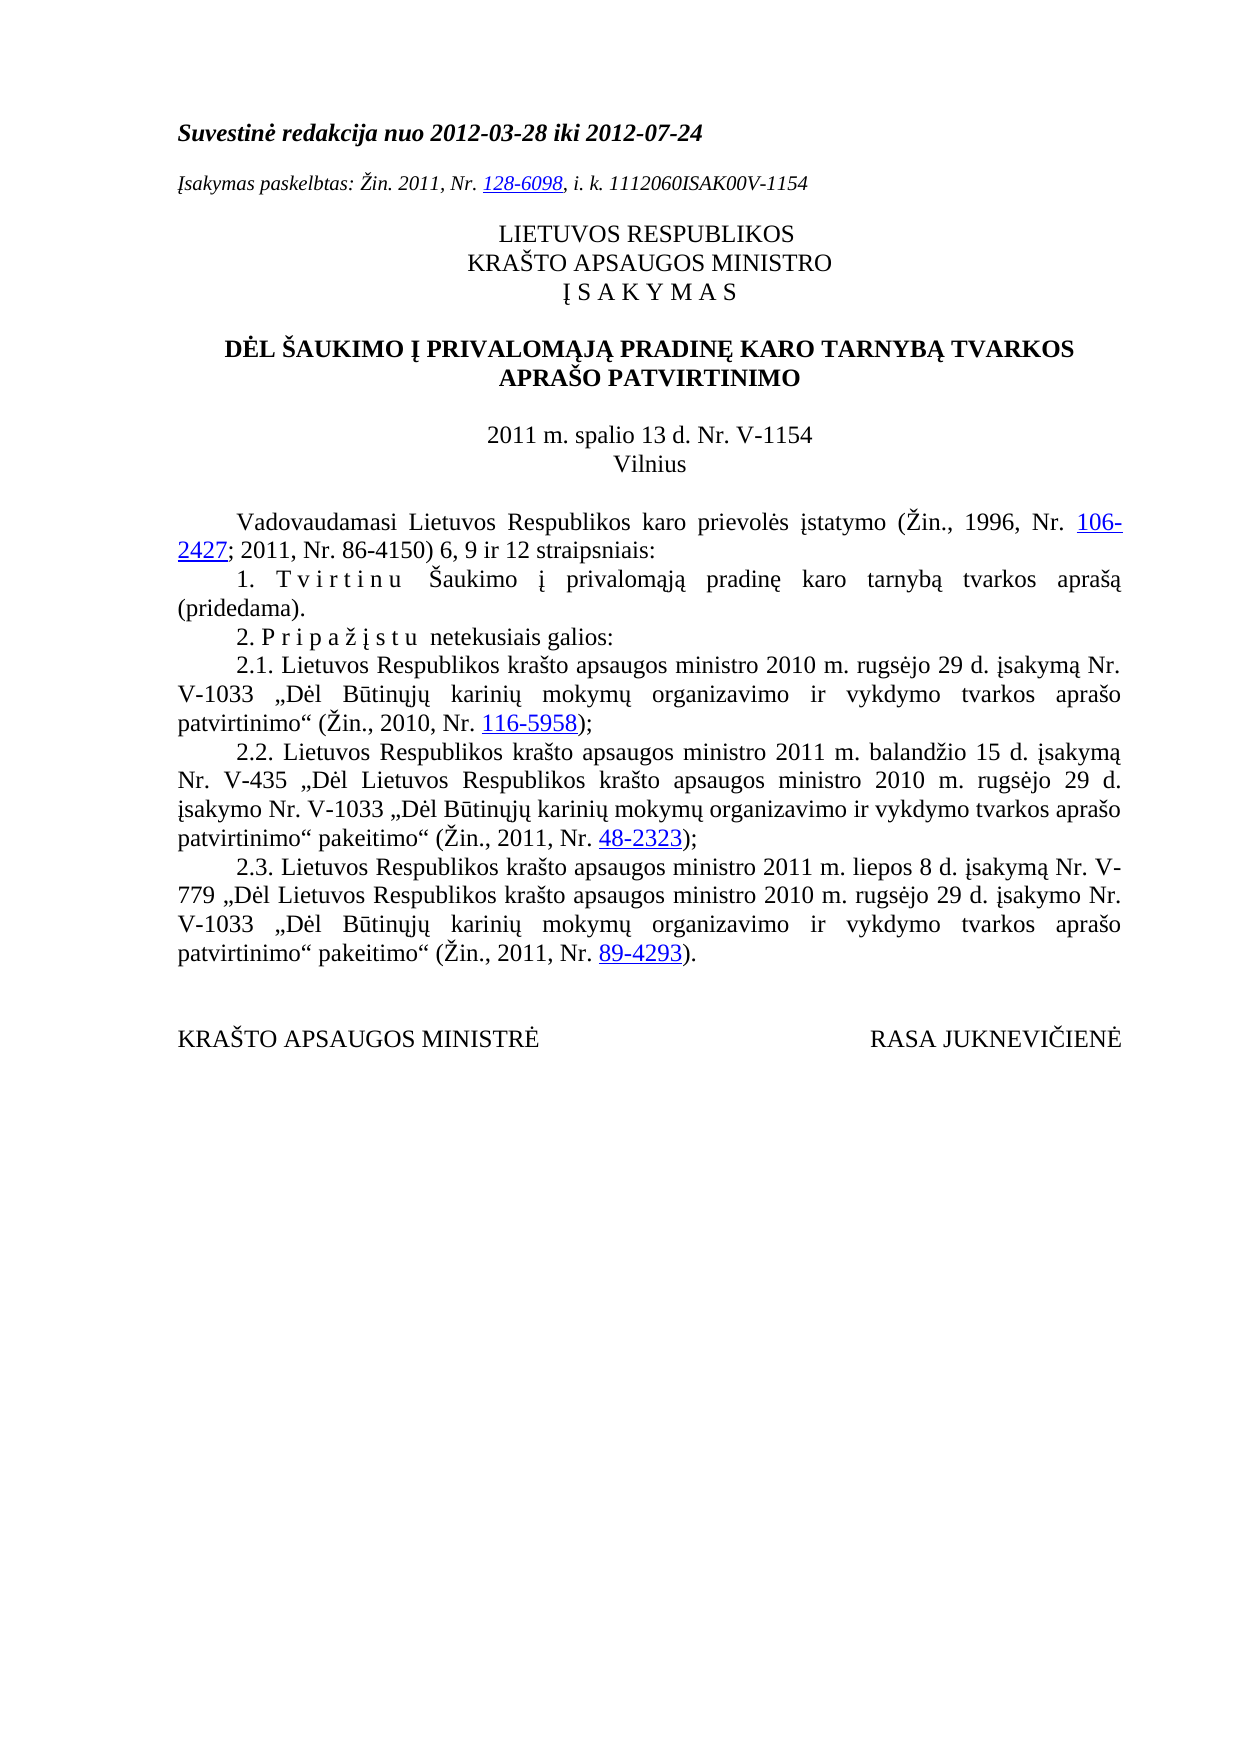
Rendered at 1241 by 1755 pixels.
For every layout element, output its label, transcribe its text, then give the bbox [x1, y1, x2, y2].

text 2011 m. spalio 13 d. Nr. V-1154 [177, 420, 1122, 449]
text 2.2. Lietuvos Respublikos krašto apsaugos ministro 2011 m. balandžio 15 d. įsakymą Nr. V-435 „Dėl Lietuvos Respublikos krašto apsaugos ministro 2010 m. rugsėjo 29 d. įsakymo Nr. V-1033 „Dėl Būtinųjų karinių mokymų organizavimo ir vykdymo tvarkos aprašo patvirtinimo“ pakeitimo“ (Žin., 2011, Nr. 48-2323); [177, 737, 1122, 852]
text DĖL ŠAUKIMO Į PRIVALOMĄJĄ PRADINĘ KARO TARNYBĄ TVARKOS APRAŠO PATVIRTINIMO [177, 334, 1122, 392]
text Vilnius [177, 449, 1122, 478]
text 2.3. Lietuvos Respublikos krašto apsaugos ministro 2011 m. liepos 8 d. įsakymą Nr. V-779 „Dėl Lietuvos Respublikos krašto apsaugos ministro 2010 m. rugsėjo 29 d. įsakymo Nr. V-1033 „Dėl Būtinųjų karinių mokymų organizavimo ir vykdymo tvarkos aprašo patvirtinimo“ pakeitimo“ (Žin., 2011, Nr. 89-4293). [177, 852, 1122, 967]
text 1. Tvirtinu Šaukimo į privalomąją pradinę karo tarnybą tvarkos aprašą (pridedama). [177, 564, 1122, 622]
text Suvestinė redakcija nuo 2012-03-28 iki 2012-07-24 [177, 118, 1122, 147]
text ĮSAKYMAS [177, 277, 1122, 305]
text Krašto apsaugos ministrė Rasa Juknevičienė [177, 1024, 1122, 1053]
text LIETUVOS RESPUBLIKOS [177, 219, 1122, 248]
text 2. Pripažįstu netekusiais galios: [177, 622, 1122, 650]
text 2.1. Lietuvos Respublikos krašto apsaugos ministro 2010 m. rugsėjo 29 d. įsakymą Nr. V-1033 „Dėl Būtinųjų karinių mokymų organizavimo ir vykdymo tvarkos aprašo patvirtinimo“ (Žin., 2010, Nr. 116-5958); [177, 650, 1122, 737]
text KRAŠTO APSAUGOS MINISTRO [177, 248, 1122, 277]
text Įsakymas paskelbtas: Žin. 2011, Nr. 128-6098, i. k. 1112060ISAK00V-1154 [177, 171, 1122, 195]
text Vadovaudamasi Lietuvos Respublikos karo prievolės įstatymo (Žin., 1996, Nr. 106-2427; 2011, Nr. 86-4150) 6, 9 ir 12 straipsniais: [177, 507, 1122, 564]
